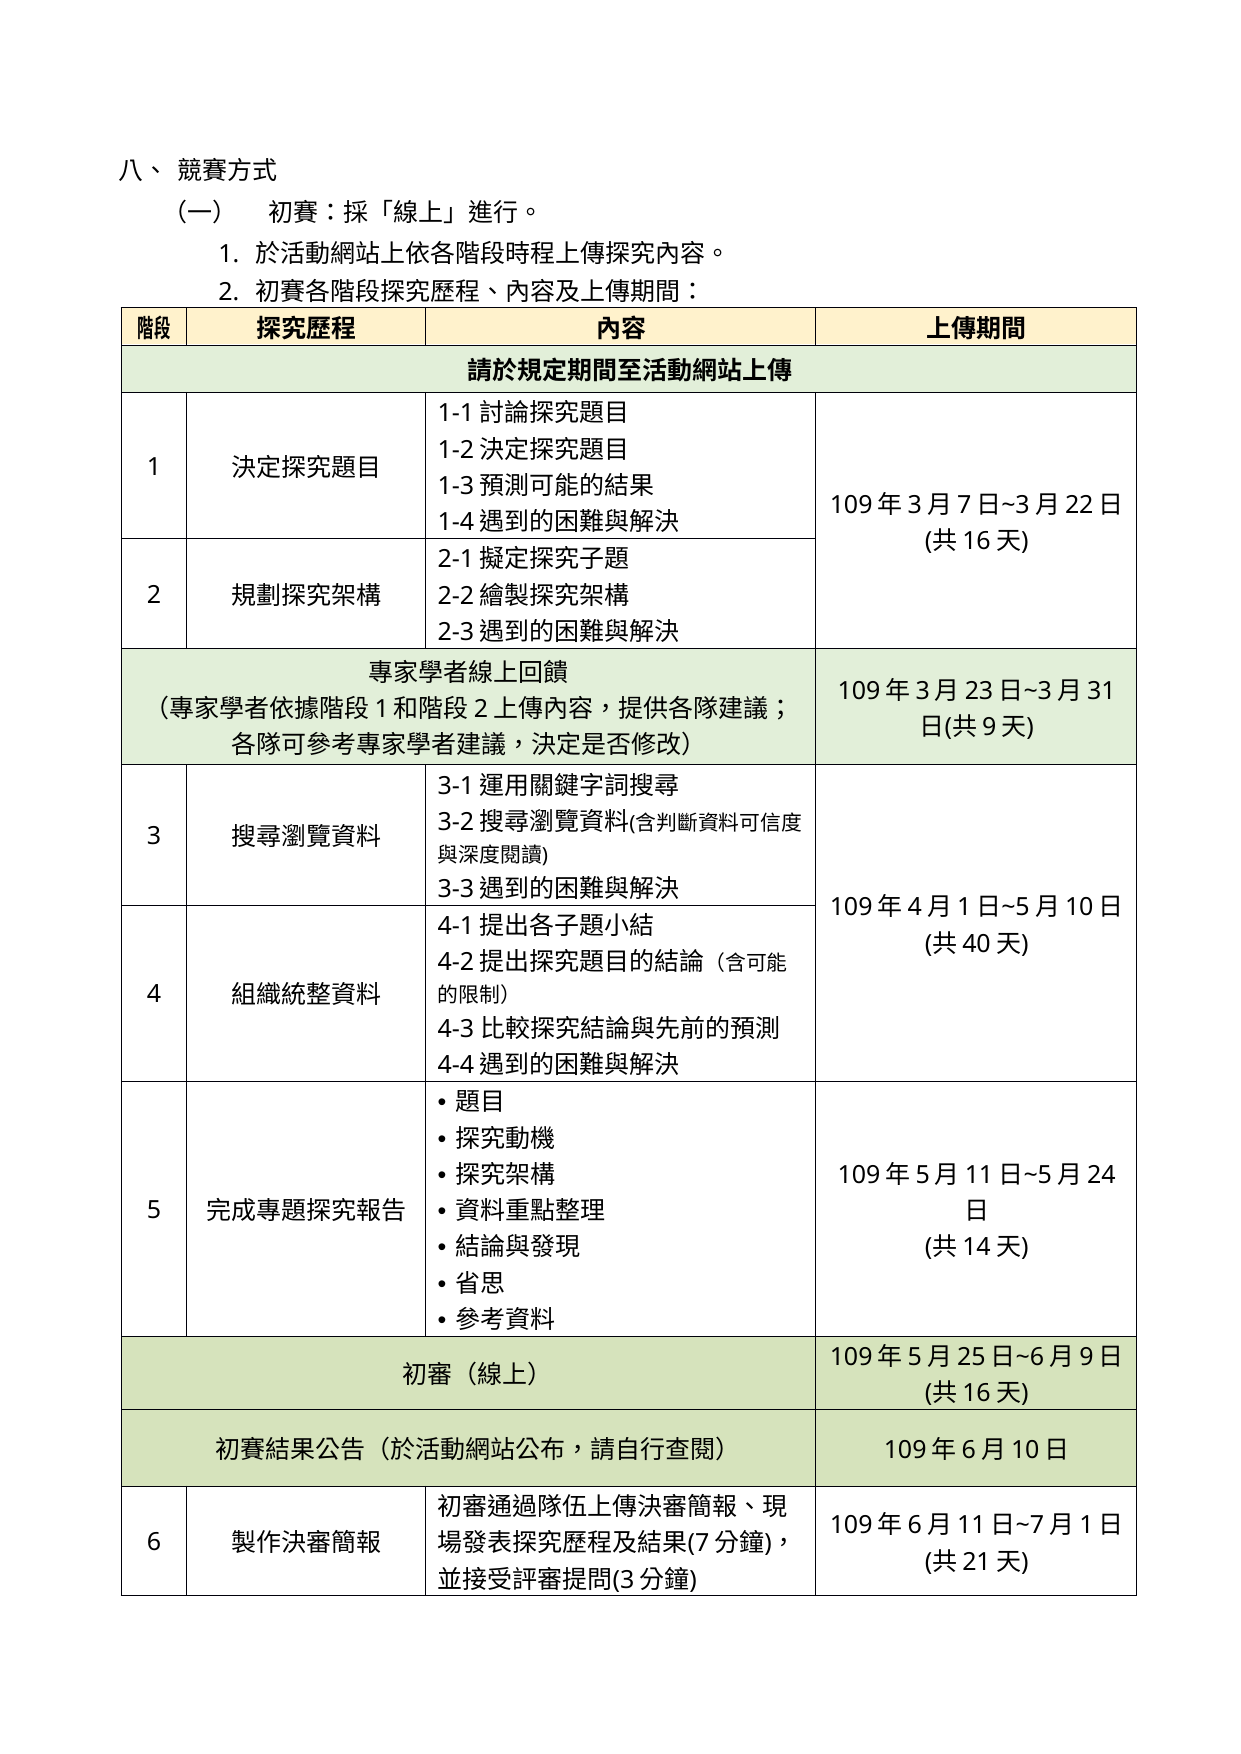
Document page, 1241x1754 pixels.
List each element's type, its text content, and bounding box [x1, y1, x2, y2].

table_cell 4-1提出各子題小結 4-2提出探究題目的結論（含可能的限制） 4-3 比較探究結論與先前的預測 4-4遇到的困難與解決 [426, 906, 815, 1081]
table_cell 109年3月7日~3月22日 (共16天) [816, 393, 1136, 648]
list 競賽方式 [118, 148, 1140, 188]
table_cell 1 [122, 393, 186, 538]
table_cell 搜尋瀏覽資料 [187, 765, 425, 904]
table_cell 2 [122, 539, 186, 648]
table_cell 6 [122, 1487, 186, 1595]
table_cell 1-1討論探究題目 1-2決定探究題目 1-3預測可能的結果 1-4遇到的困難與解決 [426, 393, 815, 538]
table_cell 109年6月10日 [816, 1410, 1136, 1486]
table_cell 製作決審簡報 [187, 1487, 425, 1595]
table_cell 109年5月11日~5月24日 (共14天) [816, 1082, 1136, 1336]
table_header 探究歷程 [187, 308, 425, 344]
table_cell 3-1運用關鍵字詞搜尋 3-2搜尋瀏覽資料(含判斷資料可信度與深度閱讀) 3-3遇到的困難與解決 [426, 765, 815, 904]
table_cell 4 [122, 906, 186, 1081]
table_cell 題目 探究動機 探究架構 資料重點整理 結論與發現 省思 參考資料 [426, 1082, 815, 1336]
list 初賽：採「線上」進行。 [162, 188, 1140, 229]
table_cell 初審通過隊伍上傳決審簡報、現場發表探究歷程及結果(7分鐘)，並接受評審提問(3分鐘) [426, 1487, 815, 1595]
table_cell 完成專題探究報告 [187, 1082, 425, 1336]
table_cell 請於規定期間至活動網站上傳 [122, 346, 1136, 392]
table_cell 2-1擬定探究子題 2-2繪製探究架構 2-3遇到的困難與解決 [426, 539, 815, 648]
table_cell 109年3月23日~3月31日(共9天) [816, 649, 1136, 764]
table_header 階段 [122, 308, 186, 344]
table_cell 規劃探究架構 [187, 539, 425, 648]
table_header 上傳期間 [816, 308, 1136, 344]
table_cell 3 [122, 765, 186, 904]
list 初賽各階段探究歷程、內容及上傳期間： [218, 271, 1140, 307]
table_cell 組織統整資料 [187, 906, 425, 1081]
table_cell 初審（線上） [122, 1337, 815, 1409]
table_cell 109年5月25日~6月9日 (共16天) [816, 1337, 1136, 1409]
table_cell 109年6月11日~7月1日 (共21天) [816, 1487, 1136, 1595]
table_cell 決定探究題目 [187, 393, 425, 538]
table_header 內容 [426, 308, 815, 344]
list 於活動網站上依各階段時程上傳探究內容。 [218, 229, 1140, 271]
table_cell 109年4月1日~5月10日 (共40天) [816, 765, 1136, 1081]
table_cell 5 [122, 1082, 186, 1336]
table_cell 專家學者線上回饋 （專家學者依據階段1和階段2上傳內容，提供各隊建議； 各隊可參考專家學者建議，決定是否修改） [122, 649, 815, 764]
table_cell 初賽結果公告（於活動網站公布，請自行查閱） [122, 1410, 815, 1486]
